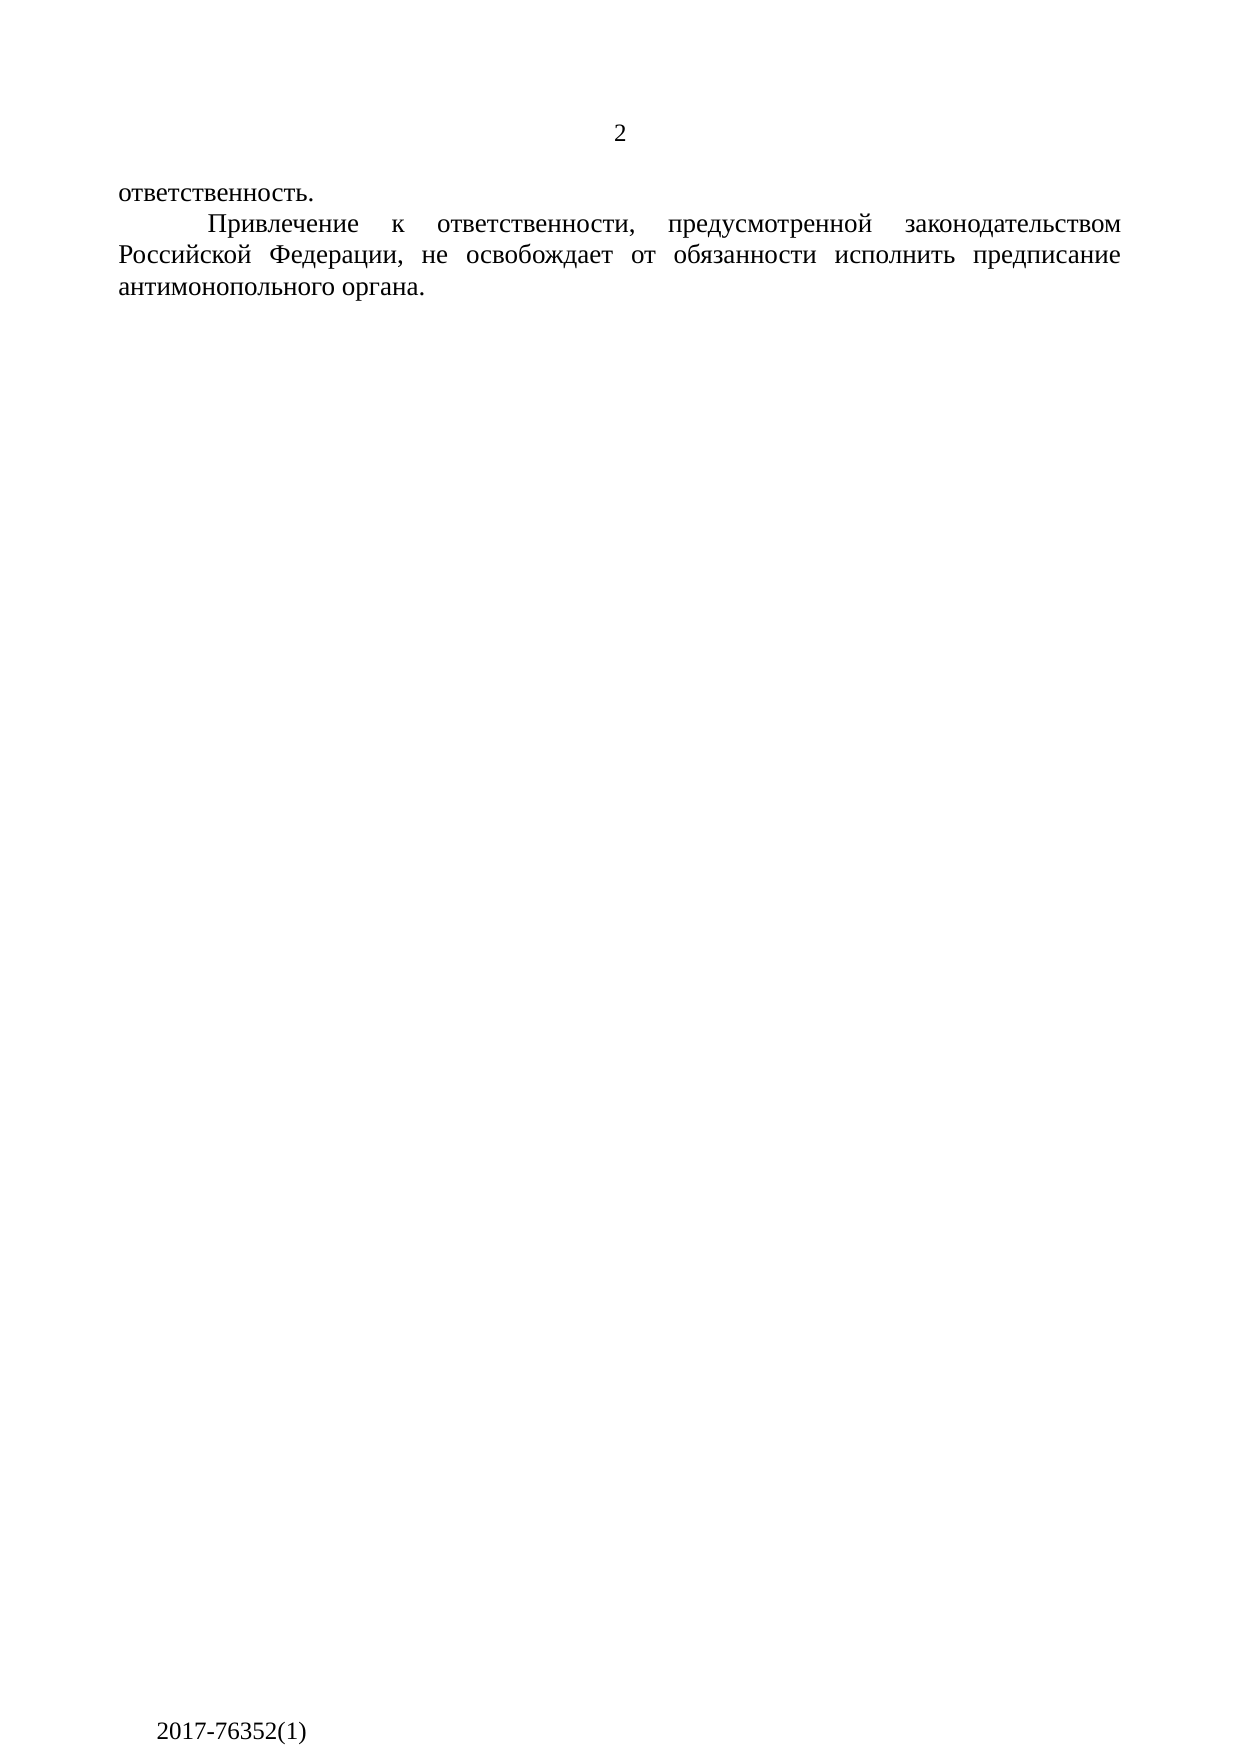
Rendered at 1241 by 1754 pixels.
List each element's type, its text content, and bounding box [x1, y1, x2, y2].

text Привлечение к ответственности, предусмотренной законодательством Российской Федерации, не освобождает от обязанности исполнить предписание антимонопольного органа. [118, 207, 1122, 301]
text ответственность. [118, 176, 1122, 207]
